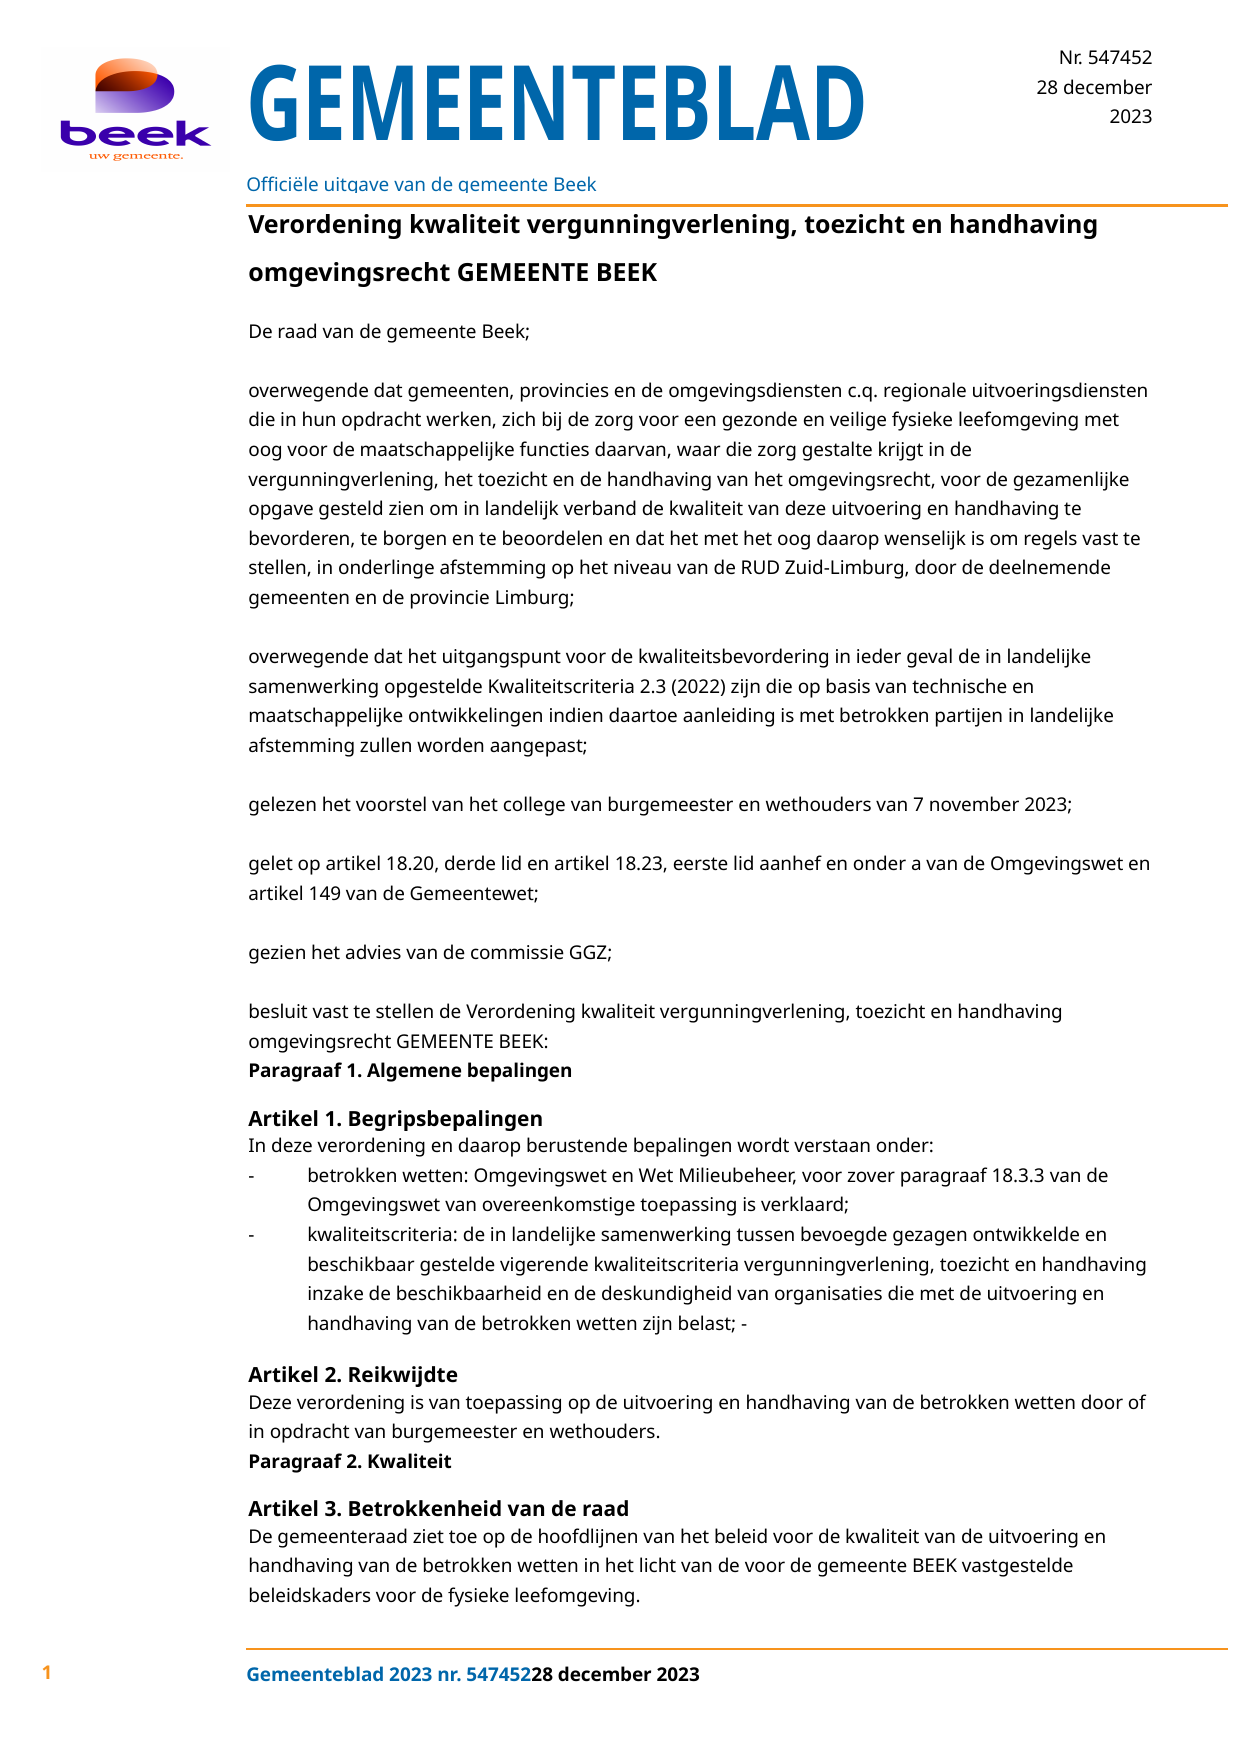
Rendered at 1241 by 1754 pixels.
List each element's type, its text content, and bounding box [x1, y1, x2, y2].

text gelet op artikel 18.20, derde lid en artikel 18.23, eerste lid aanhef en onder a van de Omgevingswet en artikel 149 van de Gemeentewet; [248, 850, 1152, 906]
text gelezen het voorstel van het college van burgemeester en wethouders van 7 november 2023; [248, 791, 1152, 817]
text Verordening kwaliteit vergunningverlening, toezicht en handhaving omgevingsrecht GEMEENTE BEEK [248, 207, 1152, 288]
picture [41, 47, 231, 172]
text Artikel 3. Betrokkenheid van de raad [248, 1494, 1152, 1523]
text besluit vast te stellen de Verordening kwaliteit vergunningverlening, toezicht en handhaving omgevingsrecht GEMEENTE BEEK: [248, 998, 1152, 1054]
text gezien het advies van de commissie GGZ; [248, 939, 1152, 965]
text overwegende dat gemeenten, provincies en de omgevingsdiensten c.q. regionale uitvoeringsdiensten die in hun opdracht werken, zich bij de zorg voor een gezonde en veilige fysieke leefomgeving met oog voor de maatschappelijke functies daarvan, waar die zorg gestalte krijgt in de vergunningverlening, het toezicht en de handhaving van het omgevingsrecht, voor de gezamenlijke opgave gesteld zien om in landelijk verband de kwaliteit van deze uitvoering en handhaving te bevorderen, te borgen en te beoordelen en dat het met het oog daarop wenselijk is om regels vast te stellen, in onderlinge afstemming op het niveau van de RUD Zuid-Limburg, door de deelnemende gemeenten en de provincie Limburg; [248, 377, 1152, 610]
text overwegende dat het uitgangspunt voor de kwaliteitsbevordering in ieder geval de in landelijke samenwerking opgestelde Kwaliteitscriteria 2.3 (2022) zijn die op basis van technische en maatschappelijke ontwikkelingen indien daartoe aanleiding is met betrokken partijen in landelijke afstemming zullen worden aangepast; [248, 643, 1152, 758]
text Artikel 1. Begripsbepalingen [248, 1104, 1152, 1132]
text Paragraaf 1. Algemene bepalingen [248, 1057, 1152, 1083]
text Paragraaf 2. Kwaliteit [248, 1448, 1152, 1474]
text De gemeenteraad ziet toe op de hoofdlijnen van het beleid voor de kwaliteit van de uitvoering en handhaving van de betrokken wetten in het licht van de voor de gemeente BEEK vastgestelde beleidskaders voor de fysieke leefomgeving. [248, 1523, 1152, 1608]
list kwaliteitscriteria: de in landelijke samenwerking tussen bevoegde gezagen ontwikkelde en beschikbaar gestelde vigerende kwaliteitscriteria vergunningverlening, toezicht en handhaving inzake de beschikbaarheid en de deskundigheid van organisaties die met de uitvoering en handhaving van de betrokken wetten zijn belast; - [248, 1221, 1152, 1336]
list betrokken wetten: Omgevingswet en Wet Milieubeheer, voor zover paragraaf 18.3.3 van de Omgevingswet van overeenkomstige toepassing is verklaard; [248, 1162, 1152, 1217]
text Artikel 2. Reikwijdte [248, 1360, 1152, 1389]
text In deze verordening en daarop berustende bepalingen wordt verstaan onder: [248, 1132, 1152, 1158]
text Deze verordening is van toepassing op de uitvoering en handhaving van de betrokken wetten door of in opdracht van burgemeester en wethouders. [248, 1389, 1152, 1444]
text De raad van de gemeente Beek; [248, 318, 1152, 344]
